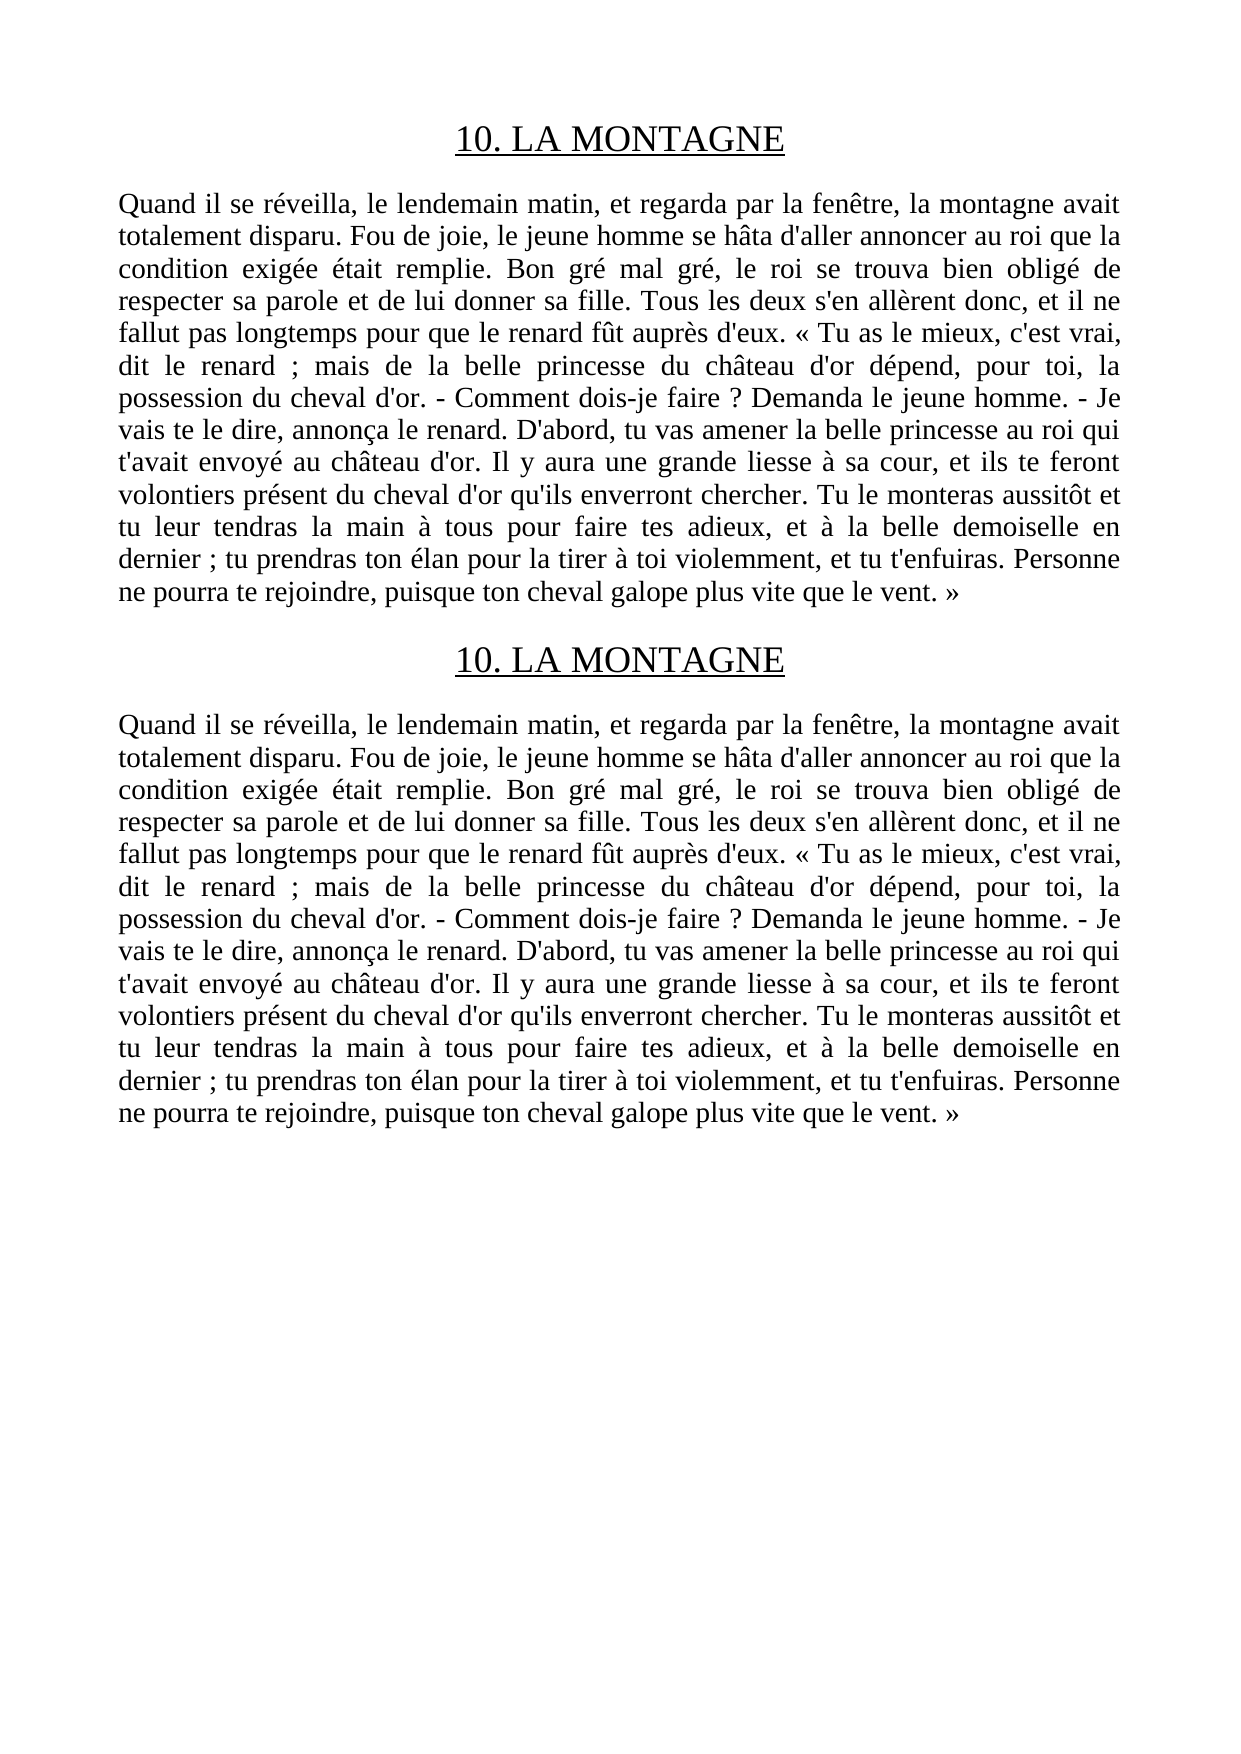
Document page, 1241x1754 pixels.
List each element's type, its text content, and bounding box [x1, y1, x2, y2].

text 10. LA MONTAGNE [118, 118, 1122, 160]
text Quand il se réveilla, le lendemain matin, et regarda par la fenêtre, la montagne avait totalement disparu. Fou de joie, le jeune homme se hâta d'aller annoncer au roi que la condition exigée était remplie. Bon gré mal gré, le roi se trouva bien obligé de respecter sa parole et de lui donner sa fille. Tous les deux s'en allèrent donc, et il ne fallut pas longtemps pour que le renard fût auprès d'eux. « Tu as le mieux, c'est vrai, dit le renard ; mais de la belle princesse du château d'or dépend, pour toi, la possession du cheval d'or. - Comment dois-je faire ? Demanda le jeune homme. - Je vais te le dire, annonça le renard. D'abord, tu vas amener la belle princesse au roi qui t'avait envoyé au château d'or. Il y aura une grande liesse à sa cour, et ils te feront volontiers présent du cheval d'or qu'ils enverront chercher. Tu le monteras aussitôt et tu leur tendras la main à tous pour faire tes adieux, et à la belle demoiselle en dernier ; tu prendras ton élan pour la tirer à toi violemment, et tu t'enfuiras. Personne ne pourra te rejoindre, puisque ton cheval galope plus vite que le vent. » [118, 187, 1122, 607]
text 10. LA MONTAGNE [118, 639, 1122, 681]
text Quand il se réveilla, le lendemain matin, et regarda par la fenêtre, la montagne avait totalement disparu. Fou de joie, le jeune homme se hâta d'aller annoncer au roi que la condition exigée était remplie. Bon gré mal gré, le roi se trouva bien obligé de respecter sa parole et de lui donner sa fille. Tous les deux s'en allèrent donc, et il ne fallut pas longtemps pour que le renard fût auprès d'eux. « Tu as le mieux, c'est vrai, dit le renard ; mais de la belle princesse du château d'or dépend, pour toi, la possession du cheval d'or. - Comment dois-je faire ? Demanda le jeune homme. - Je vais te le dire, annonça le renard. D'abord, tu vas amener la belle princesse au roi qui t'avait envoyé au château d'or. Il y aura une grande liesse à sa cour, et ils te feront volontiers présent du cheval d'or qu'ils enverront chercher. Tu le monteras aussitôt et tu leur tendras la main à tous pour faire tes adieux, et à la belle demoiselle en dernier ; tu prendras ton élan pour la tirer à toi violemment, et tu t'enfuiras. Personne ne pourra te rejoindre, puisque ton cheval galope plus vite que le vent. » [118, 709, 1122, 1128]
